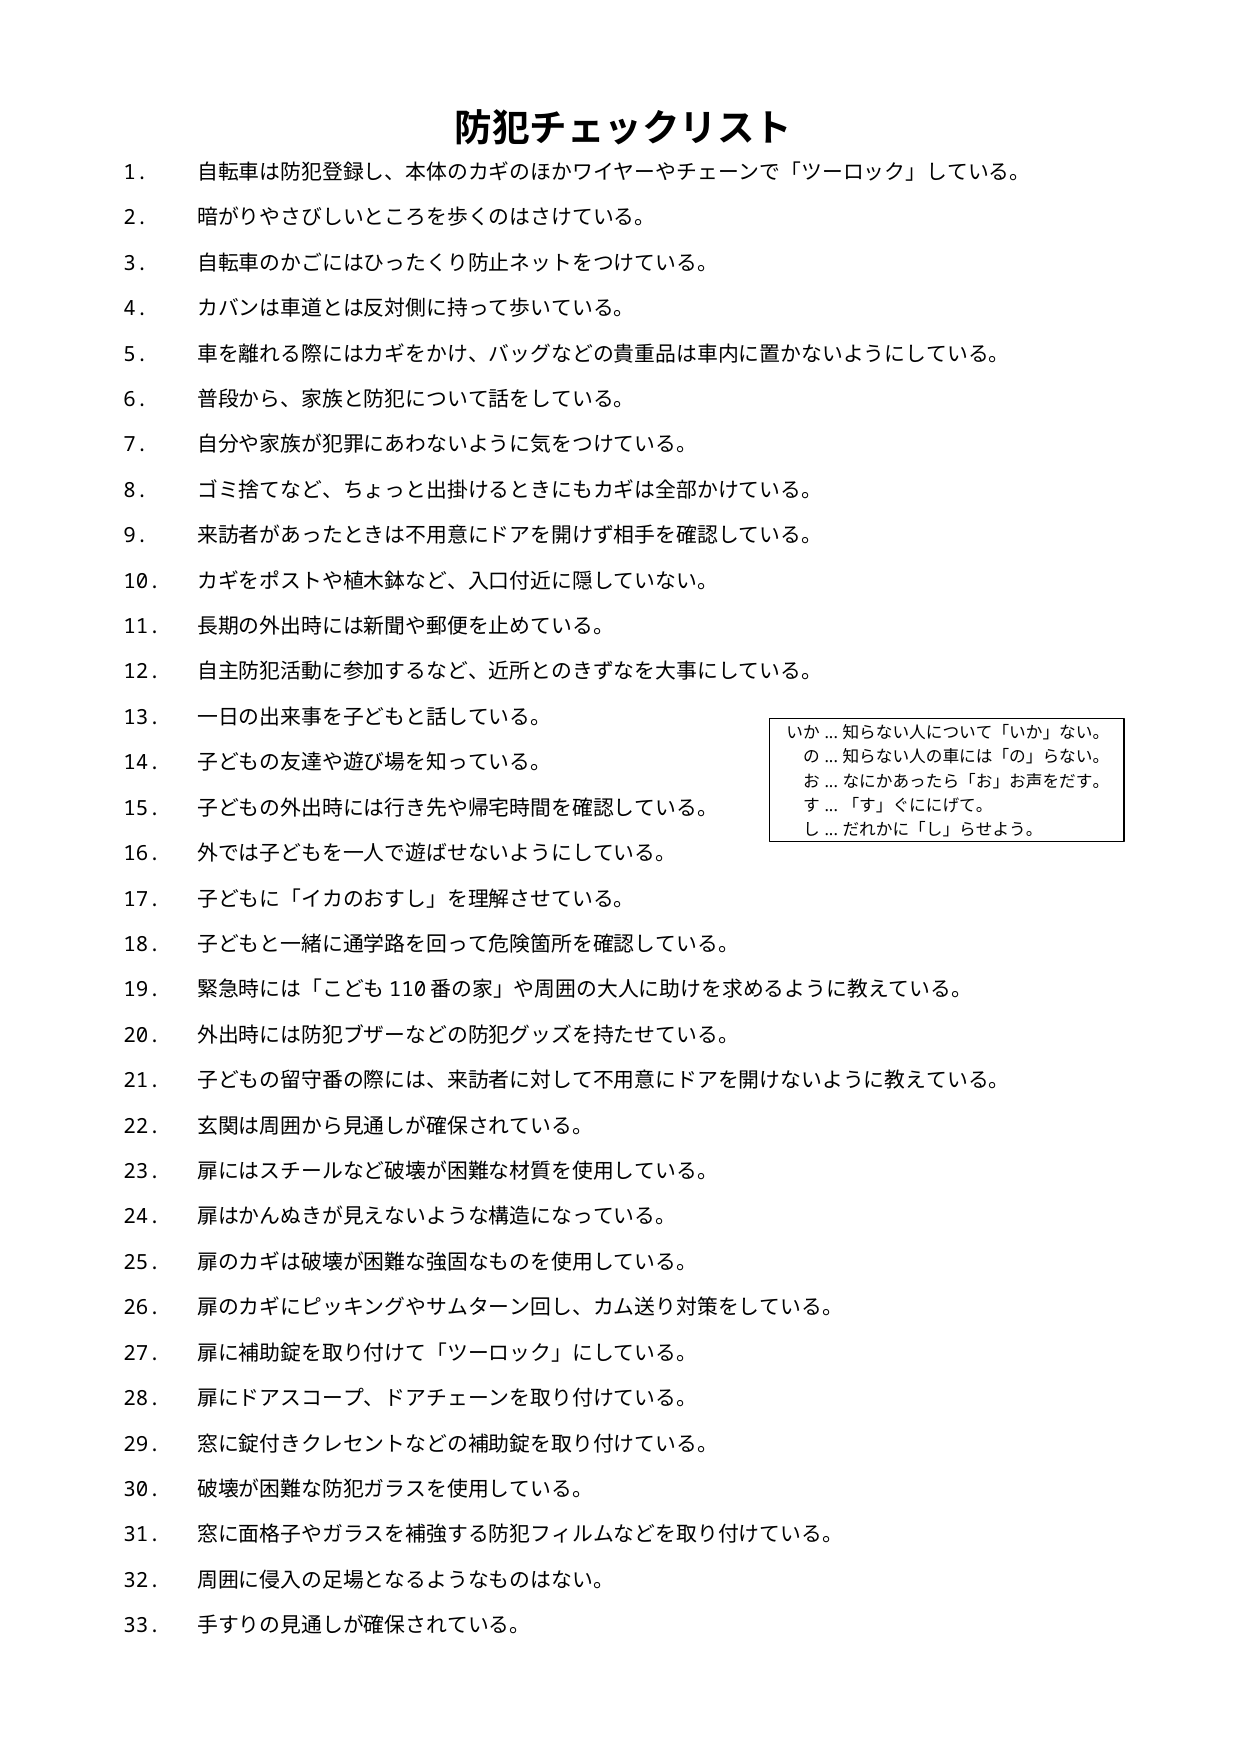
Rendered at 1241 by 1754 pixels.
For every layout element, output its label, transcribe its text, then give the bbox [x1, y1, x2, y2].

list 普段から、家族と防犯について話をしている。 [123, 382, 1134, 413]
list 自分や家族が犯罪にあわないように気をつけている。 [123, 428, 1134, 458]
list 外では子どもを一人で遊ばせないようにしている。 [123, 836, 1134, 867]
list 周囲に侵入の足場となるようなものはない。 [123, 1563, 1134, 1593]
list 子どもの外出時には行き先や帰宅時間を確認している。 [123, 791, 769, 821]
list 子どもの友達や遊び場を知っている。 [770, 746, 1123, 776]
list 緊急時には「こども110番の家」や周囲の大人に助けを求めるように教えている。 [123, 973, 1134, 1003]
list 窓に面格子やガラスを補強する防犯フィルムなどを取り付けている。 [123, 1518, 1134, 1548]
list 扉にドアスコープ、ドアチェーンを取り付けている。 [123, 1381, 1134, 1412]
list 子どもの友達や遊び場を知っている。 [123, 746, 769, 776]
list 子どもの留守番の際には、来訪者に対して不用意にドアを開けないように教えている。 [123, 1063, 1134, 1094]
list 子どもの外出時には行き先や帰宅時間を確認している。 [770, 791, 1123, 821]
list カギをポストや植木鉢など、入口付近に隠していない。 [123, 564, 1134, 594]
list 子どもに「イカのおすし」を理解させている。 [123, 882, 1134, 912]
list 一日の出来事を子どもと話している。 [123, 700, 1134, 731]
list 扉のカギは破壊が困難な強固なものを使用している。 [123, 1245, 1134, 1276]
list 玄関は周囲から見通しが確保されている。 [123, 1109, 1134, 1139]
list 来訪者があったときは不用意にドアを開けず相手を確認している。 [123, 518, 1134, 549]
list 扉にはスチールなど破壊が困難な材質を使用している。 [123, 1154, 1134, 1185]
list 子どもと一緒に通学路を回って危険箇所を確認している。 [123, 927, 1134, 958]
list 車を離れる際にはカギをかけ、バッグなどの貴重品は車内に置かないようにしている。 [123, 337, 1134, 367]
list 扉はかんぬきが見えないような構造になっている。 [123, 1200, 1134, 1230]
list カバンは車道とは反対側に持って歩いている。 [123, 291, 1134, 322]
list 長期の外出時には新聞や郵便を止めている。 [123, 609, 1134, 640]
list 破壊が困難な防犯ガラスを使用している。 [123, 1472, 1134, 1503]
list 外出時には防犯ブザーなどの防犯グッズを持たせている。 [123, 1018, 1134, 1048]
title 防犯チェックリスト [112, 98, 1134, 152]
list 手すりの見通しが確保されている。 [123, 1608, 1134, 1639]
list 暗がりやさびしいところを歩くのはさけている。 [123, 201, 1134, 231]
list 扉に補助錠を取り付けて「ツーロック」にしている。 [123, 1336, 1134, 1366]
list 自転車は防犯登録し、本体のカギのほかワイヤーやチェーンで「ツーロック」している。 [123, 155, 1134, 186]
list 扉のカギにピッキングやサムターン回し、カム送り対策をしている。 [123, 1291, 1134, 1321]
list 自転車のかごにはひったくり防止ネットをつけている。 [123, 246, 1134, 276]
list 窓に錠付きクレセントなどの補助錠を取り付けている。 [123, 1427, 1134, 1457]
list ゴミ捨てなど、ちょっと出掛けるときにもカギは全部かけている。 [123, 473, 1134, 503]
list 自主防犯活動に参加するなど、近所とのきずなを大事にしている。 [123, 655, 1134, 685]
